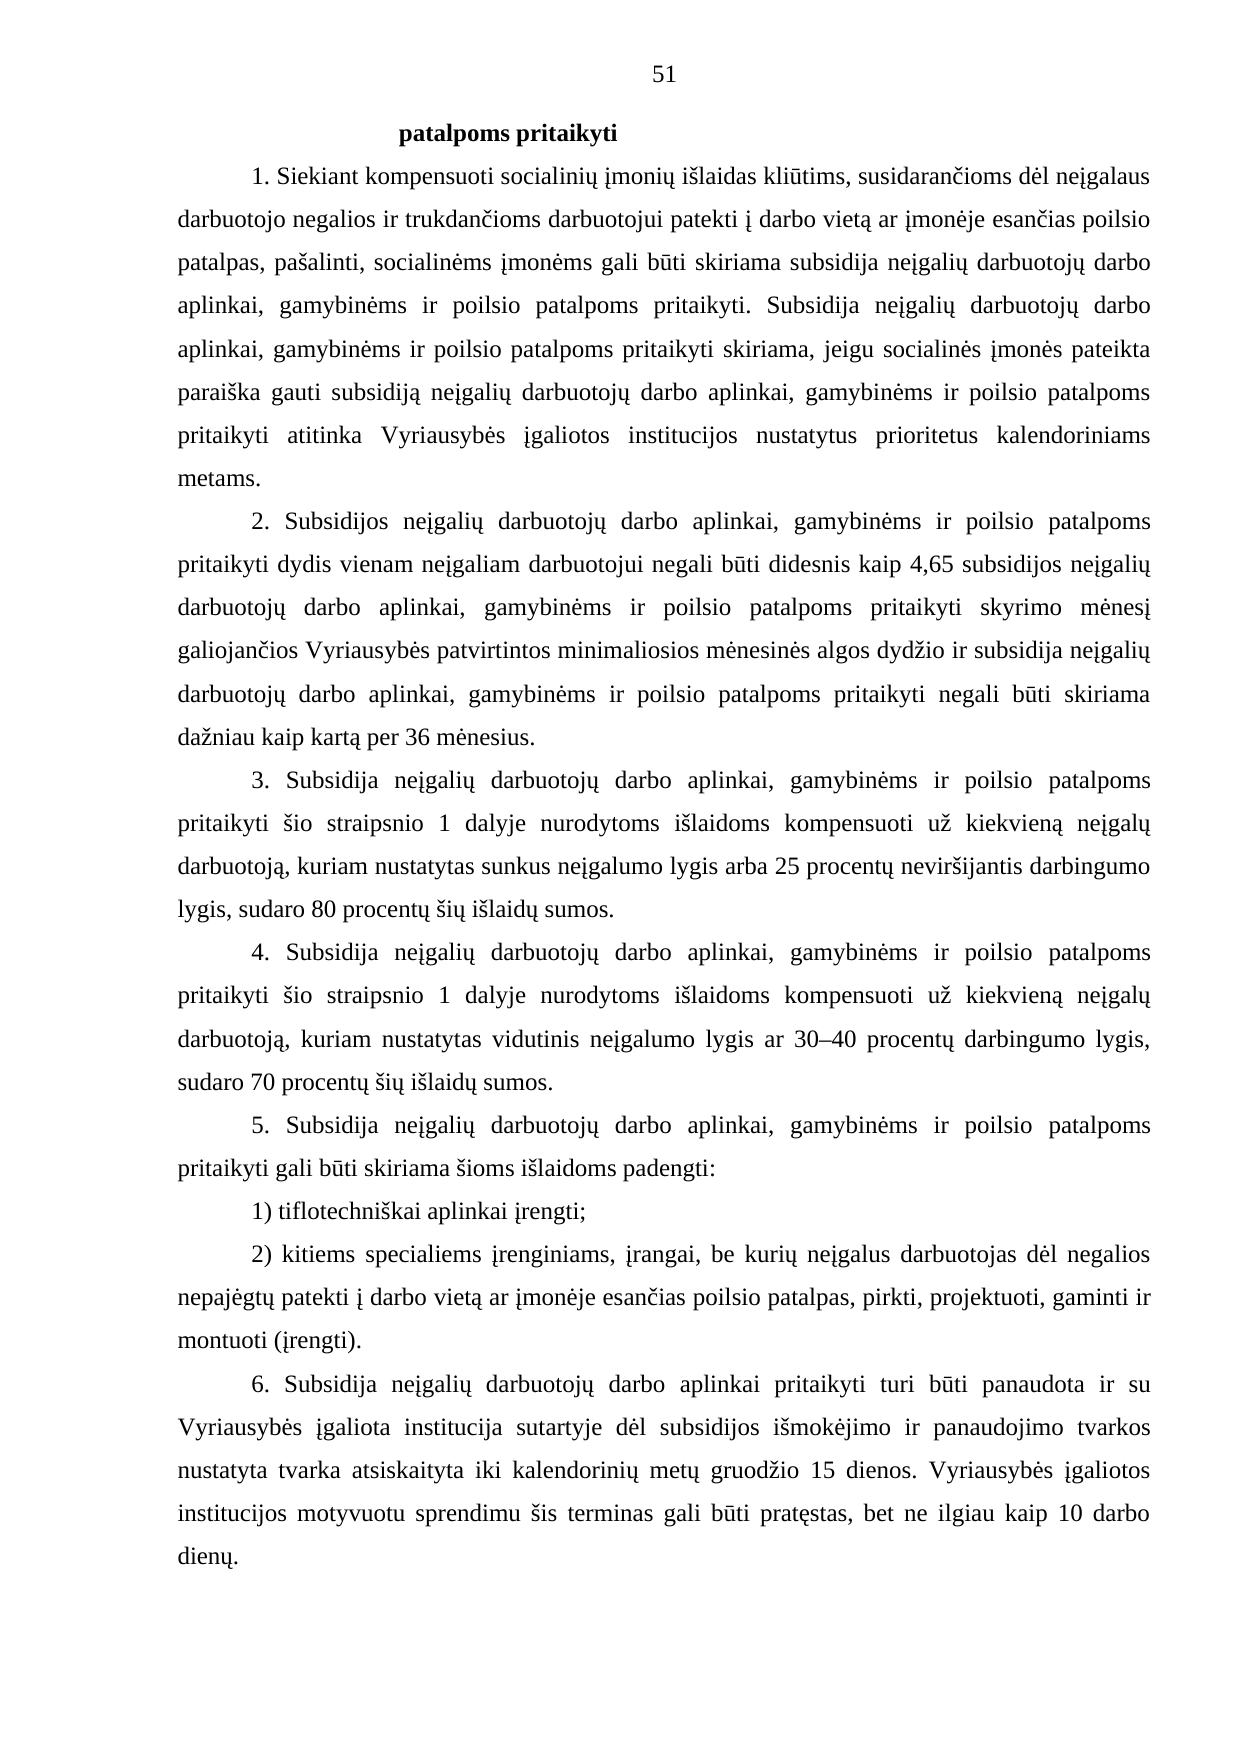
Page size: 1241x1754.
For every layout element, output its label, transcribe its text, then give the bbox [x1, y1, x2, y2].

text 4. Subsidija neįgalių darbuotojų darbo aplinkai, gamybinėms ir poilsio patalpoms pritaikyti šio straipsnio 1 dalyje nurodytoms išlaidoms kompensuoti už kiekvieną neįgalų darbuotoją, kuriam nustatytas vidutinis neįgalumo lygis ar 30–40 procentų darbingumo lygis, sudaro 70 procentų šių išlaidų sumos. [177, 937, 1152, 1096]
text 6. Subsidija neįgalių darbuotojų darbo aplinkai pritaikyti turi būti panaudota ir su Vyriausybės įgaliota institucija sutartyje dėl subsidijos išmokėjimo ir panaudojimo tvarkos nustatyta tvarka atsiskaityta iki kalendorinių metų gruodžio 15 dienos. Vyriausybės įgaliotos institucijos motyvuotu sprendimu šis terminas gali būti pratęstas, bet ne ilgiau kaip 10 darbo dienų. [177, 1369, 1152, 1570]
text patalpoms pritaikyti [251, 118, 1152, 147]
text 3. Subsidija neįgalių darbuotojų darbo aplinkai, gamybinėms ir poilsio patalpoms pritaikyti šio straipsnio 1 dalyje nurodytoms išlaidoms kompensuoti už kiekvieną neįgalų darbuotoją, kuriam nustatytas sunkus neįgalumo lygis arba 25 procentų neviršijantis darbingumo lygis, sudaro 80 procentų šių išlaidų sumos. [177, 765, 1152, 923]
text 1) tiflotechniškai aplinkai įrengti; [177, 1196, 1152, 1225]
text 5. Subsidija neįgalių darbuotojų darbo aplinkai, gamybinėms ir poilsio patalpoms pritaikyti gali būti skiriama šioms išlaidoms padengti: [177, 1110, 1152, 1182]
text 1. Siekiant kompensuoti socialinių įmonių išlaidas kliūtims, susidarančioms dėl neįgalaus darbuotojo negalios ir trukdančioms darbuotojui patekti į darbo vietą ar įmonėje esančias poilsio patalpas, pašalinti, socialinėms įmonėms gali būti skiriama subsidija neįgalių darbuotojų darbo aplinkai, gamybinėms ir poilsio patalpoms pritaikyti. Subsidija neįgalių darbuotojų darbo aplinkai, gamybinėms ir poilsio patalpoms pritaikyti skiriama, jeigu socialinės įmonės pateikta paraiška gauti subsidiją neįgalių darbuotojų darbo aplinkai, gamybinėms ir poilsio patalpoms pritaikyti atitinka Vyriausybės įgaliotos institucijos nustatytus prioritetus kalendoriniams metams. [177, 161, 1152, 492]
text 2. Subsidijos neįgalių darbuotojų darbo aplinkai, gamybinėms ir poilsio patalpoms pritaikyti dydis vienam neįgaliam darbuotojui negali būti didesnis kaip 4,65 subsidijos neįgalių darbuotojų darbo aplinkai, gamybinėms ir poilsio patalpoms pritaikyti skyrimo mėnesį galiojančios Vyriausybės patvirtintos minimaliosios mėnesinės algos dydžio ir subsidija neįgalių darbuotojų darbo aplinkai, gamybinėms ir poilsio patalpoms pritaikyti negali būti skiriama dažniau kaip kartą per 36 mėnesius. [177, 506, 1152, 751]
text 2) kitiems specialiems įrenginiams, įrangai, be kurių neįgalus darbuotojas dėl negalios nepajėgtų patekti į darbo vietą ar įmonėje esančias poilsio patalpas, pirkti, projektuoti, gaminti ir montuoti (įrengti). [177, 1239, 1152, 1354]
